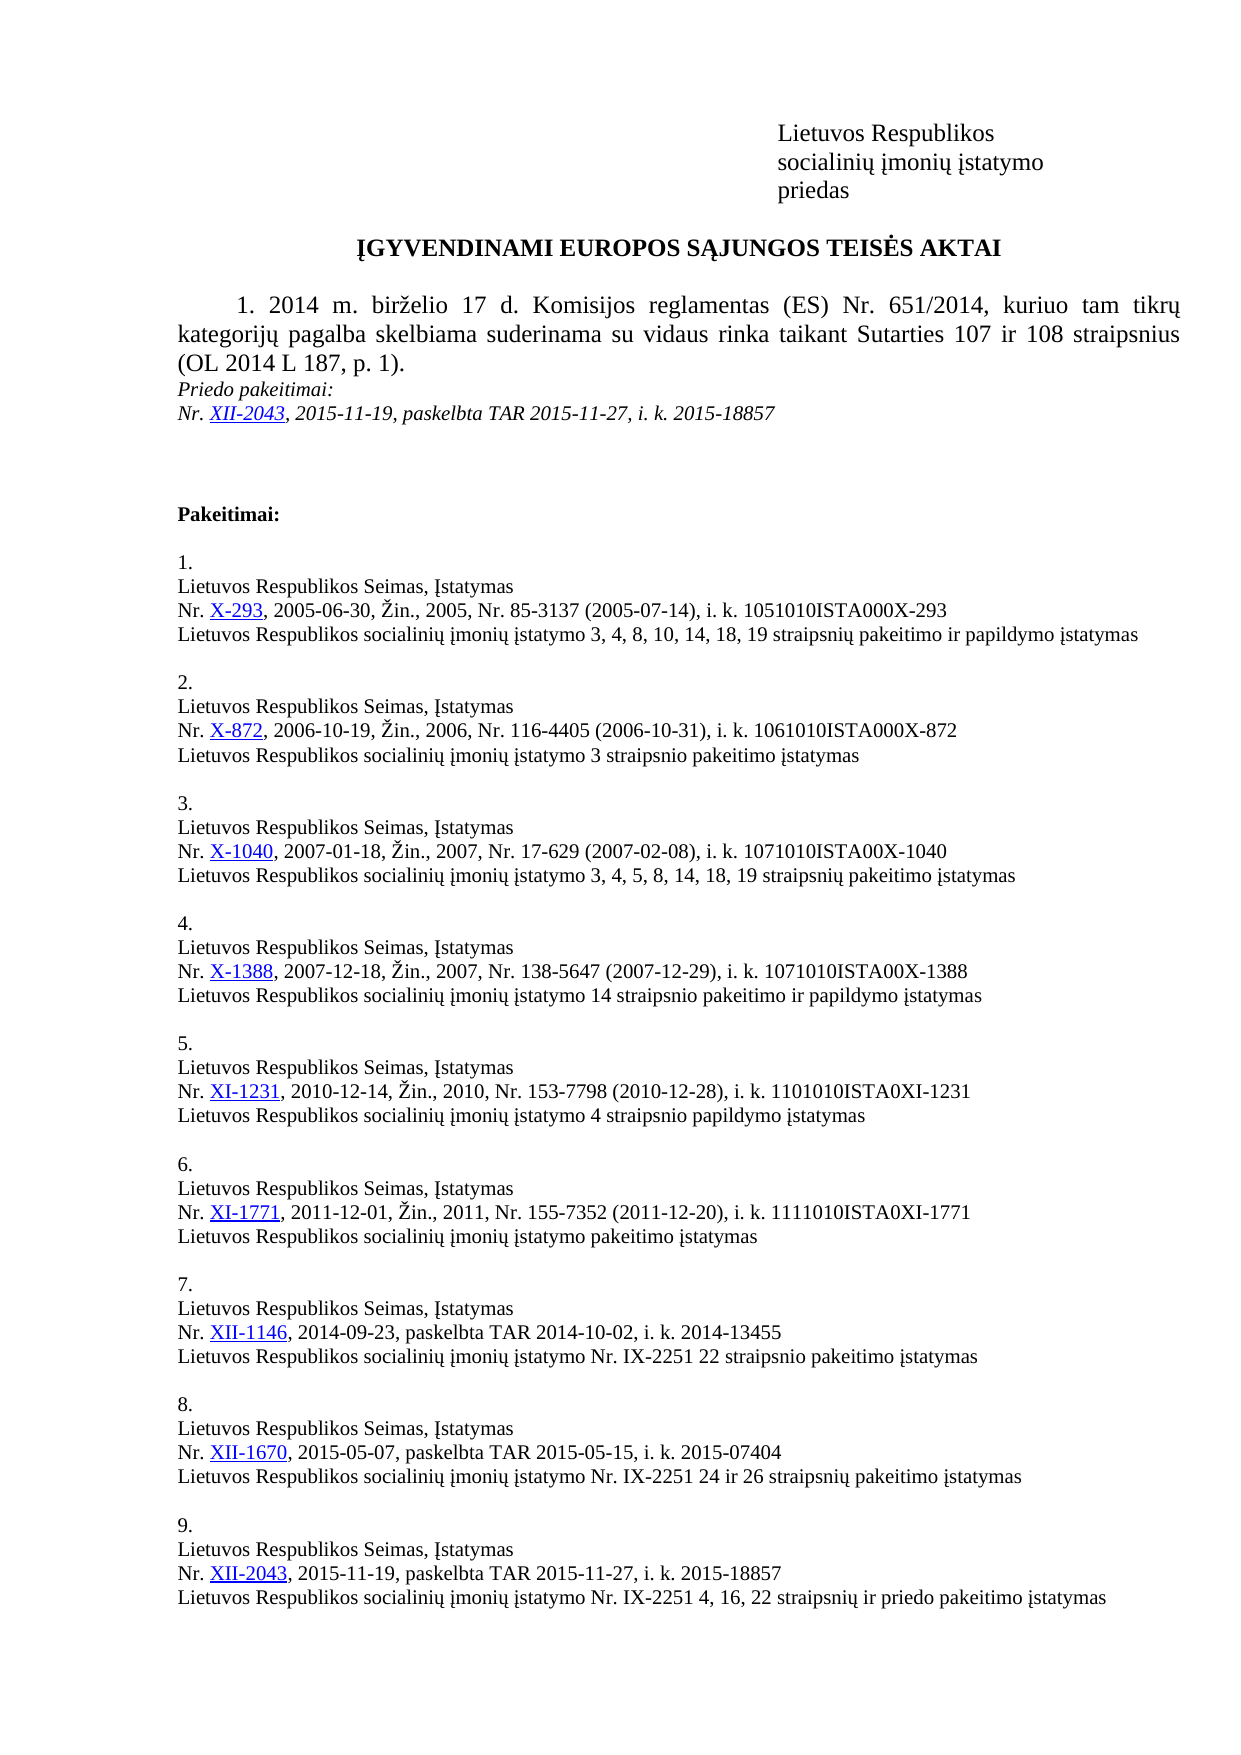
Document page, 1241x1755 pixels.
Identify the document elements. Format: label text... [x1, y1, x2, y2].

text Nr. X-1388, 2007-12-18, Žin., 2007, Nr. 138-5647 (2007-12-29), i. k. 1071010ISTA00X-1388 [177, 959, 1181, 983]
text 5. [177, 1031, 1181, 1055]
text Nr. XII-1146, 2014-09-23, paskelbta TAR 2014-10-02, i. k. 2014-13455 [177, 1320, 1181, 1344]
text Lietuvos Respublikos socialinių įmonių įstatymo 3 straipsnio pakeitimo įstatymas [177, 742, 1181, 767]
text Nr. XII-2043, 2015-11-19, paskelbta TAR 2015-11-27, i. k. 2015-18857 [177, 401, 1181, 425]
text Nr. X-293, 2005-06-30, Žin., 2005, Nr. 85-3137 (2005-07-14), i. k. 1051010ISTA000X-293 [177, 598, 1181, 622]
text Nr. XI-1771, 2011-12-01, Žin., 2011, Nr. 155-7352 (2011-12-20), i. k. 1111010ISTA0XI-1771 [177, 1200, 1181, 1224]
text Lietuvos Respublikos socialinių įmonių įstatymo 4 straipsnio papildymo įstatymas [177, 1103, 1181, 1127]
text socialinių įmonių įstatymo [177, 147, 1181, 176]
text Lietuvos Respublikos socialinių įmonių įstatymo 3, 4, 8, 10, 14, 18, 19 straipsnių pakeitimo ir papildymo įstatymas [177, 622, 1181, 646]
text Lietuvos Respublikos Seimas, Įstatymas [177, 694, 1181, 718]
text 8. [177, 1392, 1181, 1416]
text 1. 2014 m. birželio 17 d. Komisijos reglamentas (ES) Nr. 651/2014, kuriuo tam tikrų kategorijų pagalba skelbiama suderinama su vidaus rinka taikant Sutarties 107 ir 108 straipsnius (OL 2014 L 187, p. 1). [177, 291, 1181, 377]
text Lietuvos Respublikos socialinių įmonių įstatymo Nr. IX-2251 24 ir 26 straipsnių pakeitimo įstatymas [177, 1464, 1181, 1488]
text 2. [177, 670, 1181, 694]
text Nr. XII-1670, 2015-05-07, paskelbta TAR 2015-05-15, i. k. 2015-07404 [177, 1440, 1181, 1464]
text Lietuvos Respublikos socialinių įmonių įstatymo Nr. IX-2251 4, 16, 22 straipsnių ir priedo pakeitimo įstatymas [177, 1585, 1181, 1609]
text Lietuvos Respublikos Seimas, Įstatymas [177, 1537, 1181, 1561]
text 3. [177, 791, 1181, 815]
text Nr. XII-2043, 2015-11-19, paskelbta TAR 2015-11-27, i. k. 2015-18857 [177, 1561, 1181, 1585]
text Lietuvos Respublikos socialinių įmonių įstatymo 3, 4, 5, 8, 14, 18, 19 straipsnių pakeitimo įstatymas [177, 863, 1181, 887]
text Nr. XI-1231, 2010-12-14, Žin., 2010, Nr. 153-7798 (2010-12-28), i. k. 1101010ISTA0XI-1231 [177, 1079, 1181, 1103]
text Lietuvos Respublikos socialinių įmonių įstatymo 14 straipsnio pakeitimo ir papildymo įstatymas [177, 983, 1181, 1007]
text Lietuvos Respublikos Seimas, Įstatymas [177, 935, 1181, 959]
text 6. [177, 1152, 1181, 1176]
text Lietuvos Respublikos socialinių įmonių įstatymo Nr. IX-2251 22 straipsnio pakeitimo įstatymas [177, 1344, 1181, 1368]
text Lietuvos Respublikos Seimas, Įstatymas [177, 1055, 1181, 1079]
text 1. [177, 550, 1181, 574]
text Nr. X-872, 2006-10-19, Žin., 2006, Nr. 116-4405 (2006-10-31), i. k. 1061010ISTA000X-872 [177, 718, 1181, 742]
text Priedo pakeitimai: [177, 377, 1181, 401]
text Lietuvos Respublikos Seimas, Įstatymas [177, 1176, 1181, 1200]
text 9. [177, 1512, 1181, 1537]
text Lietuvos Respublikos Seimas, Įstatymas [177, 815, 1181, 839]
text Lietuvos Respublikos Seimas, Įstatymas [177, 1296, 1181, 1320]
text Lietuvos Respublikos Seimas, Įstatymas [177, 574, 1181, 598]
text Lietuvos Respublikos socialinių įmonių įstatymo pakeitimo įstatymas [177, 1224, 1181, 1248]
text 4. [177, 911, 1181, 935]
text priedas [177, 176, 1181, 204]
text Pakeitimai: [177, 502, 1181, 526]
text 7. [177, 1272, 1181, 1296]
text Nr. X-1040, 2007-01-18, Žin., 2007, Nr. 17-629 (2007-02-08), i. k. 1071010ISTA00X-1040 [177, 839, 1181, 863]
text Lietuvos Respublikos [177, 118, 1181, 147]
text Lietuvos Respublikos Seimas, Įstatymas [177, 1416, 1181, 1440]
text ĮGYVENDINAMI EUROPOS SĄJUNGOS TEISĖS AKTAI [177, 233, 1181, 262]
